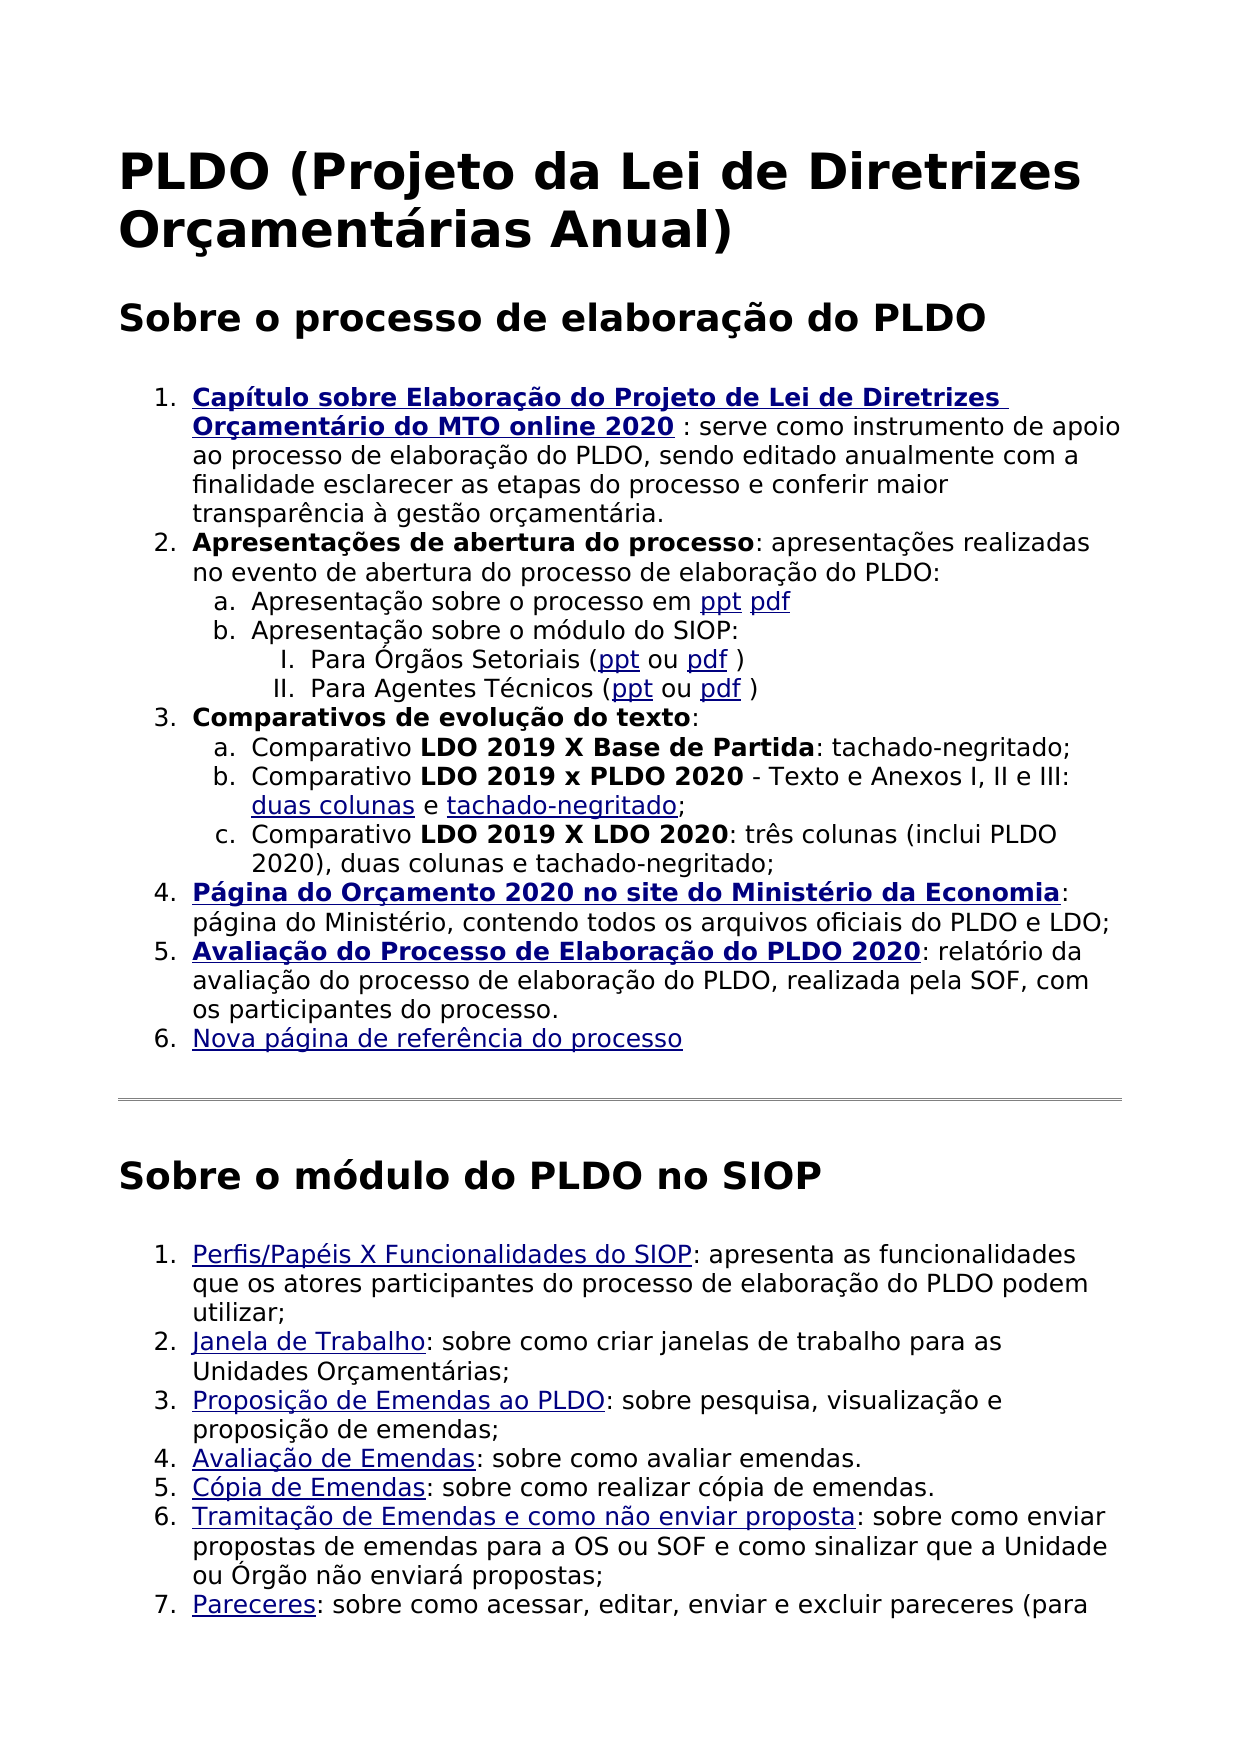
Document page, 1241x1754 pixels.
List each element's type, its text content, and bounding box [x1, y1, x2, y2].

list Para Agentes Técnicos (ppt ou pdf ) [295, 674, 1122, 703]
list Comparativos de evolução do texto: [177, 703, 1122, 733]
list Proposição de Emendas ao PLDO: sobre pesquisa, visualização e proposição de emendas; [177, 1386, 1122, 1444]
list Apresentação sobre o processo em ppt pdf [236, 587, 1122, 616]
list Comparativo LDO 2019 x PLDO 2020 - Texto e Anexos I, II e III: duas colunas e tachado-negritado; [236, 762, 1122, 820]
list Avaliação do Processo de Elaboração do PLDO 2020: relatório da avaliação do processo de elaboração do PLDO, realizada pela SOF, com os participantes do processo. [177, 937, 1122, 1024]
list Tramitação de Emendas e como não enviar proposta: sobre como enviar propostas de emendas para a OS ou SOF e como sinalizar que a Unidade ou Órgão não enviará propostas; [177, 1502, 1122, 1590]
list Apresentação sobre o módulo do SIOP: [236, 616, 1122, 645]
list Comparativo LDO 2019 X Base de Partida: tachado-negritado; [236, 733, 1122, 762]
subtitle Sobre o módulo do PLDO no SIOP [118, 1154, 1122, 1198]
list Janela de Trabalho: sobre como criar janelas de trabalho para as Unidades Orçamentárias; [177, 1327, 1122, 1386]
list Nova página de referência do processo [177, 1024, 1122, 1053]
list Cópia de Emendas: sobre como realizar cópia de emendas. [177, 1473, 1122, 1502]
list Avaliação de Emendas: sobre como avaliar emendas. [177, 1444, 1122, 1473]
list Capítulo sobre Elaboração do Projeto de Lei de Diretrizes Orçamentário do MTO online 2020 : serve como instrumento de apoio ao processo de elaboração do PLDO, sendo editado anualmente com a finalidade esclarecer as etapas do processo e conferir maior transparência à gestão orçamentária. [177, 383, 1122, 528]
list Pareceres: sobre como acessar, editar, enviar e excluir pareceres (para [177, 1590, 1122, 1619]
list Página do Orçamento 2020 no site do Ministério da Economia: página do Ministério, contendo todos os arquivos oficiais do PLDO e LDO; [177, 878, 1122, 937]
subtitle PLDO (Projeto da Lei de Diretrizes Orçamentárias Anual) [118, 143, 1122, 259]
subtitle Sobre o processo de elaboração do PLDO [118, 297, 1122, 341]
list Perfis/Papéis X Funcionalidades do SIOP: apresenta as funcionalidades que os atores participantes do processo de elaboração do PLDO podem utilizar; [177, 1240, 1122, 1327]
list Comparativo LDO 2019 X LDO 2020: três colunas (inclui PLDO 2020), duas colunas e tachado-negritado; [236, 820, 1122, 878]
list Apresentações de abertura do processo: apresentações realizadas no evento de abertura do processo de elaboração do PLDO: [177, 528, 1122, 587]
list Para Órgãos Setoriais (ppt ou pdf ) [295, 645, 1122, 674]
